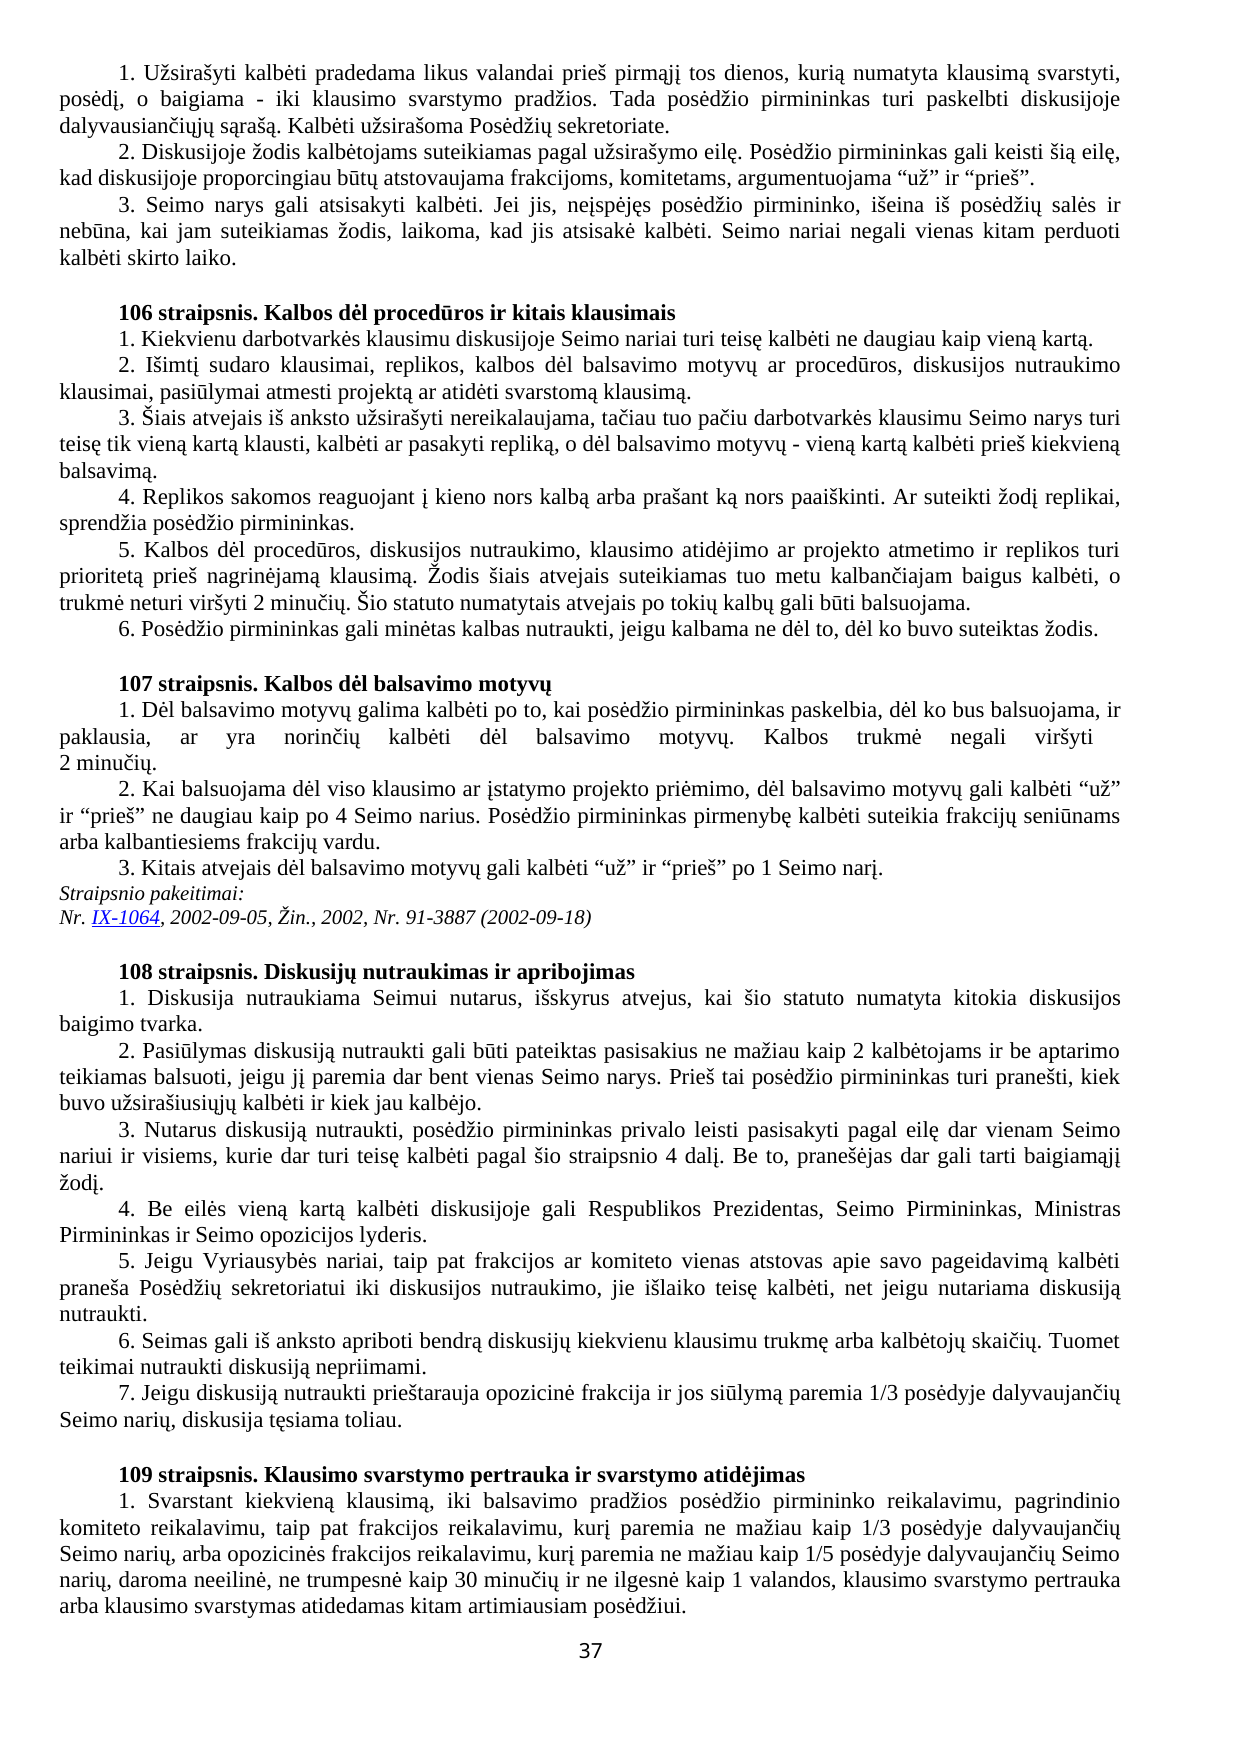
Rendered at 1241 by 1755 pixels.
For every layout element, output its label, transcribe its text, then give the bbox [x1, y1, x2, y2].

text 2. Kai balsuojama dėl viso klausimo ar įstatymo projekto priėmimo, dėl balsavimo motyvų gali kalbėti “už” ir “prieš” ne daugiau kaip po 4 Seimo narius. Posėdžio pirmininkas pirmenybę kalbėti suteikia frakcijų seniūnams arba kalbantiesiems frakcijų vardu. [59, 775, 1122, 854]
text 3. Seimo narys gali atsisakyti kalbėti. Jei jis, neįspėjęs posėdžio pirmininko, išeina iš posėdžių salės ir nebūna, kai jam suteikiamas žodis, laikoma, kad jis atsisakė kalbėti. Seimo nariai negali vienas kitam perduoti kalbėti skirto laiko. [59, 191, 1122, 270]
text 2. Diskusijoje žodis kalbėtojams suteikiamas pagal užsirašymo eilę. Posėdžio pirmininkas gali keisti šią eilę, kad diskusijoje proporcingiau būtų atstovaujama frakcijoms, komitetams, argumentuojama “už” ir “prieš”. [59, 138, 1122, 191]
text 5. Kalbos dėl procedūros, diskusijos nutraukimo, klausimo atidėjimo ar projekto atmetimo ir replikos turi prioritetą prieš nagrinėjamą klausimą. Žodis šiais atvejais suteikiamas tuo metu kalbančiajam baigus kalbėti, o trukmė neturi viršyti 2 minučių. Šio statuto numatytais atvejais po tokių kalbų gali būti balsuojama. [59, 536, 1122, 615]
text 3. Nutarus diskusiją nutraukti, posėdžio pirmininkas privalo leisti pasisakyti pagal eilę dar vienam Seimo nariui ir visiems, kurie dar turi teisę kalbėti pagal šio straipsnio 4 dalį. Be to, pranešėjas dar gali tarti baigiamąjį žodį. [59, 1116, 1122, 1195]
text 106 straipsnis. Kalbos dėl procedūros ir kitais klausimais [59, 299, 1122, 325]
text Straipsnio pakeitimai: [59, 881, 1122, 905]
text 6. Posėdžio pirmininkas gali minėtas kalbas nutraukti, jeigu kalbama ne dėl to, dėl ko buvo suteiktas žodis. [59, 615, 1122, 641]
text 1. Kiekvienu darbotvarkės klausimu diskusijoje Seimo nariai turi teisę kalbėti ne daugiau kaip vieną kartą. [59, 325, 1122, 351]
text 108 straipsnis. Diskusijų nutraukimas ir apribojimas [59, 958, 1122, 984]
text 2. Išimtį sudaro klausimai, replikos, kalbos dėl balsavimo motyvų ar procedūros, diskusijos nutraukimo klausimai, pasiūlymai atmesti projektą ar atidėti svarstomą klausimą. [59, 351, 1122, 404]
text Nr. IX-1064, 2002-09-05, Žin., 2002, Nr. 91-3887 (2002-09-18) [59, 905, 1122, 929]
text 6. Seimas gali iš anksto apriboti bendrą diskusijų kiekvienu klausimu trukmę arba kalbėtojų skaičių. Tuomet teikimai nutraukti diskusiją nepriimami. [59, 1327, 1122, 1379]
text 1. Dėl balsavimo motyvų galima kalbėti po to, kai posėdžio pirmininkas paskelbia, dėl ko bus balsuojama, ir paklausia, ar yra norinčių kalbėti dėl balsavimo motyvų. Kalbos trukmė negali viršyti 2 minučių. [59, 696, 1122, 775]
text 107 straipsnis. Kalbos dėl balsavimo motyvų [59, 670, 1122, 696]
text 5. Jeigu Vyriausybės nariai, taip pat frakcijos ar komiteto vienas atstovas apie savo pageidavimą kalbėti praneša Posėdžių sekretoriatui iki diskusijos nutraukimo, jie išlaiko teisę kalbėti, net jeigu nutariama diskusiją nutraukti. [59, 1248, 1122, 1327]
text 1. Diskusija nutraukiama Seimui nutarus, išskyrus atvejus, kai šio statuto numatyta kitokia diskusijos baigimo tvarka. [59, 984, 1122, 1037]
text 3. Šiais atvejais iš anksto užsirašyti nereikalaujama, tačiau tuo pačiu darbotvarkės klausimu Seimo narys turi teisę tik vieną kartą klausti, kalbėti ar pasakyti repliką, o dėl balsavimo motyvų - vieną kartą kalbėti prieš kiekvieną balsavimą. [59, 404, 1122, 483]
text 2. Pasiūlymas diskusiją nutraukti gali būti pateiktas pasisakius ne mažiau kaip 2 kalbėtojams ir be aptarimo teikiamas balsuoti, jeigu jį paremia dar bent vienas Seimo narys. Prieš tai posėdžio pirmininkas turi pranešti, kiek buvo užsirašiusiųjų kalbėti ir kiek jau kalbėjo. [59, 1037, 1122, 1116]
text 4. Replikos sakomos reaguojant į kieno nors kalbą arba prašant ką nors paaiškinti. Ar suteikti žodį replikai, sprendžia posėdžio pirmininkas. [59, 483, 1122, 536]
text 7. Jeigu diskusiją nutraukti prieštarauja opozicinė frakcija ir jos siūlymą paremia 1/3 posėdyje dalyvaujančių Seimo narių, diskusija tęsiama toliau. [59, 1379, 1122, 1432]
text 1. Svarstant kiekvieną klausimą, iki balsavimo pradžios posėdžio pirmininko reikalavimu, pagrindinio komiteto reikalavimu, taip pat frakcijos reikalavimu, kurį paremia ne mažiau kaip 1/3 posėdyje dalyvaujančių Seimo narių, arba opozicinės frakcijos reikalavimu, kurį paremia ne mažiau kaip 1/5 posėdyje dalyvaujančių Seimo narių, daroma neeilinė, ne trumpesnė kaip 30 minučių ir ne ilgesnė kaip 1 valandos, klausimo svarstymo pertrauka arba klausimo svarstymas atidedamas kitam artimiausiam posėdžiui. [59, 1487, 1122, 1619]
text 109 straipsnis. Klausimo svarstymo pertrauka ir svarstymo atidėjimas [59, 1461, 1122, 1487]
text 3. Kitais atvejais dėl balsavimo motyvų gali kalbėti “už” ir “prieš” po 1 Seimo narį. [59, 854, 1122, 881]
text 4. Be eilės vieną kartą kalbėti diskusijoje gali Respublikos Prezidentas, Seimo Pirmininkas, Ministras Pirmininkas ir Seimo opozicijos lyderis. [59, 1195, 1122, 1248]
text 1. Užsirašyti kalbėti pradedama likus valandai prieš pirmąjį tos dienos, kurią numatyta klausimą svarstyti, posėdį, o baigiama - iki klausimo svarstymo pradžios. Tada posėdžio pirmininkas turi paskelbti diskusijoje dalyvausiančiųjų sąrašą. Kalbėti užsirašoma Posėdžių sekretoriate. [59, 59, 1122, 138]
